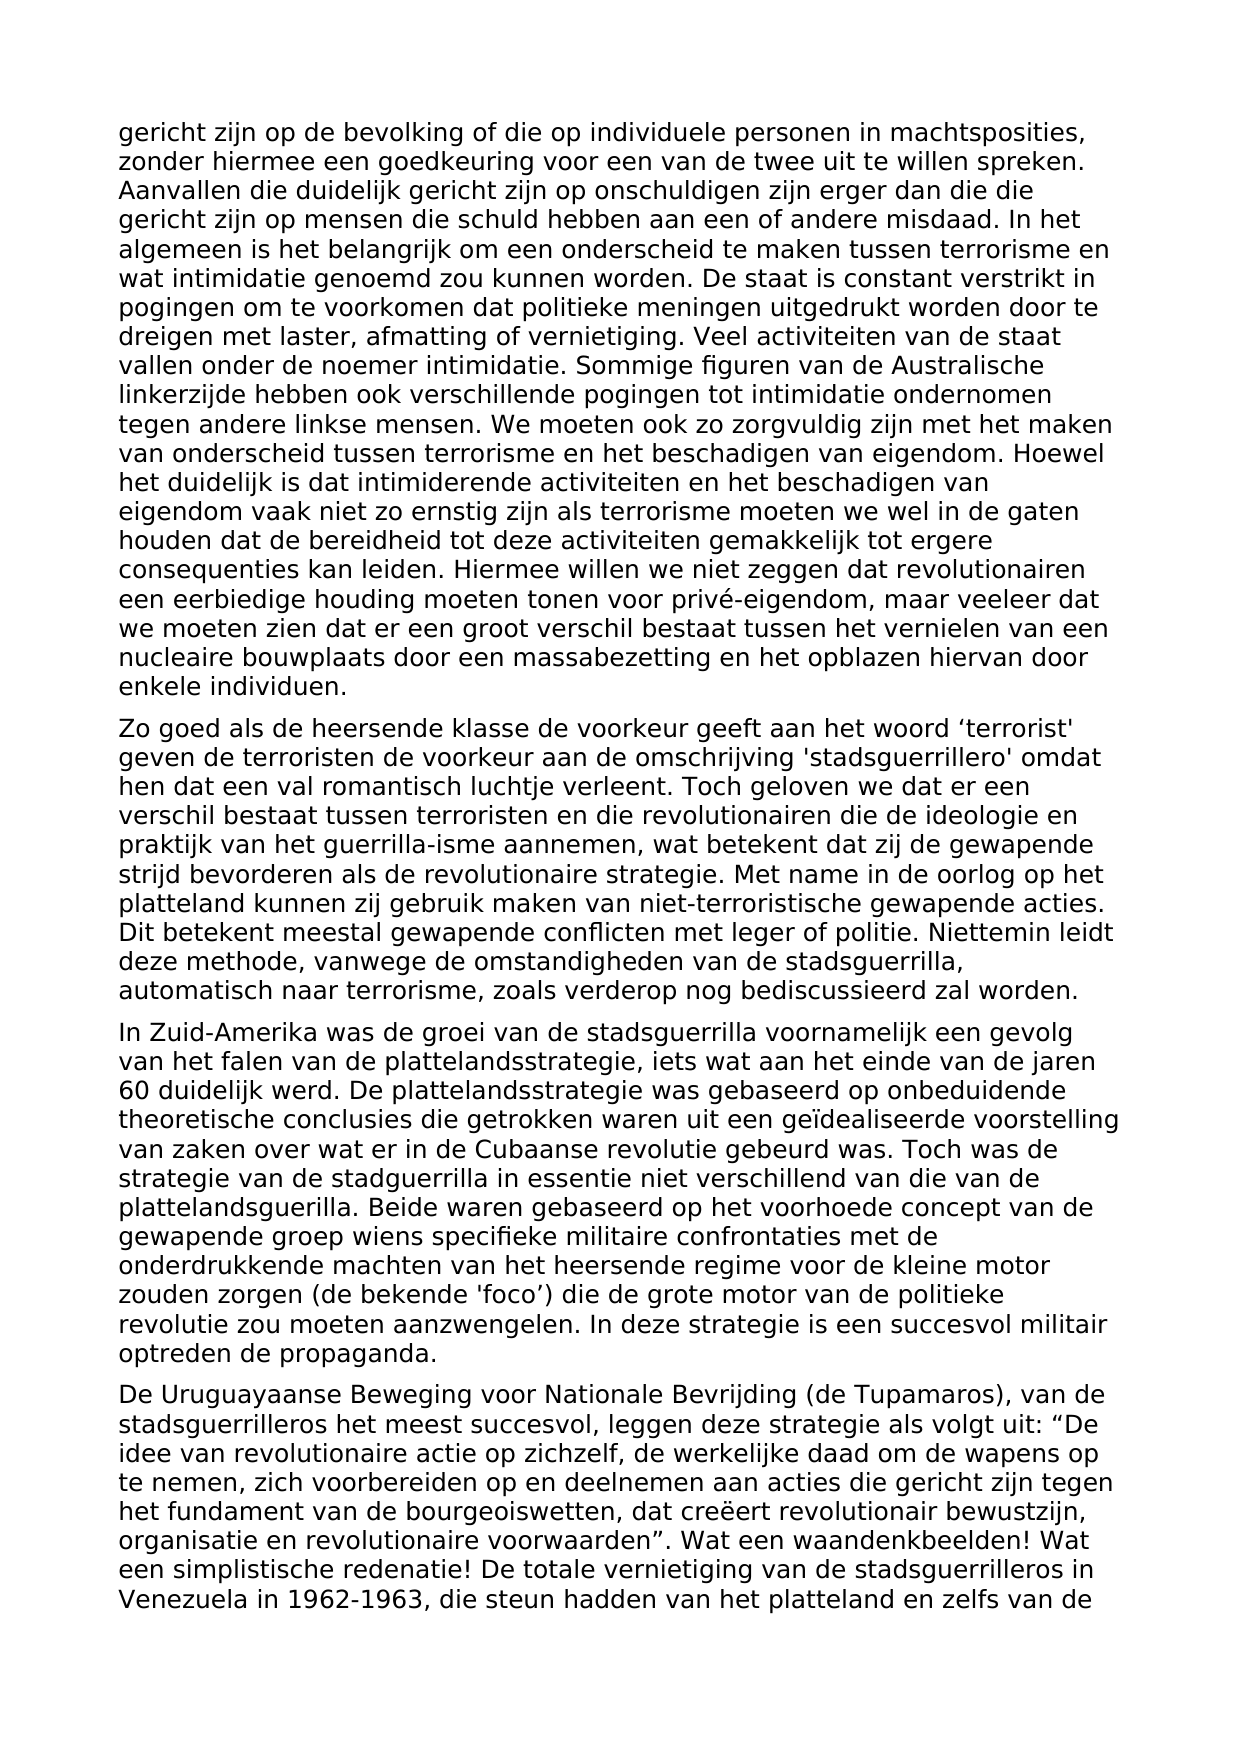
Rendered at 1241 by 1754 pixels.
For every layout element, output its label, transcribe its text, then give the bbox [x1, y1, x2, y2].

text gericht zijn op de bevolking of die op individuele personen in machtsposities, zonder hiermee een goedkeuring voor een van de twee uit te willen spreken. Aanvallen die duidelijk gericht zijn op onschuldigen zijn erger dan die die gericht zijn op mensen die schuld hebben aan een of andere misdaad. In het algemeen is het belangrijk om een onderscheid te maken tussen terrorisme en wat intimidatie genoemd zou kunnen worden. De staat is constant verstrikt in pogingen om te voorkomen dat politieke meningen uitgedrukt worden door te dreigen met laster, afmatting of vernietiging. Veel activiteiten van de staat vallen onder de noemer intimidatie. Sommige figuren van de Australische linkerzijde hebben ook verschillende pogingen tot intimidatie ondernomen tegen andere linkse mensen. We moeten ook zo zorgvuldig zijn met het maken van onderscheid tussen terrorisme en het beschadigen van eigendom. Hoewel het duidelijk is dat intimiderende activiteiten en het beschadigen van eigendom vaak niet zo ernstig zijn als terrorisme moeten we wel in de gaten houden dat de bereidheid tot deze activiteiten gemakkelijk tot ergere consequenties kan leiden. Hiermee willen we niet zeggen dat revolutionairen een eerbiedige houding moeten tonen voor privé-eigendom, maar veeleer dat we moeten zien dat er een groot verschil bestaat tussen het vernielen van een nucleaire bouwplaats door een massabezetting en het opblazen hiervan door enkele individuen. [118, 118, 1122, 701]
text In Zuid-Amerika was de groei van de stadsguerrilla voornamelijk een gevolg van het falen van de plattelandsstrategie, iets wat aan het einde van de jaren 60 duidelijk werd. De plattelandsstrategie was gebaseerd op onbeduidende theoretische conclusies die getrokken waren uit een geïdealiseerde voorstelling van zaken over wat er in de Cubaanse revolutie gebeurd was. Toch was de strategie van de stadguerrilla in essentie niet verschillend van die van de plattelandsguerilla. Beide waren gebaseerd op het voorhoede concept van de gewapende groep wiens specifieke militaire confrontaties met de onderdrukkende machten van het heersende regime voor de kleine motor zouden zorgen (de bekende 'foco’) die de grote motor van de politieke revolutie zou moeten aanzwengelen. In deze strategie is een succesvol militair optreden de propaganda. [118, 1018, 1122, 1368]
text Zo goed als de heersende klasse de voorkeur geeft aan het woord ‘terrorist' geven de terroristen de voorkeur aan de omschrijving 'stadsguerrillero' omdat hen dat een val romantisch luchtje verleent. Toch geloven we dat er een verschil bestaat tussen terroristen en die revolutionairen die de ideologie en praktijk van het guerrilla-isme aannemen, wat betekent dat zij de gewapende strijd bevorderen als de revolutionaire strategie. Met name in de oorlog op het platteland kunnen zij gebruik maken van niet-terroristische gewapende acties. Dit betekent meestal gewapende conflicten met leger of politie. Niettemin leidt deze methode, vanwege de omstandigheden van de stadsguerrilla, automatisch naar terrorisme, zoals verderop nog bediscussieerd zal worden. [118, 714, 1122, 1006]
text De Uruguayaanse Beweging voor Nationale Bevrijding (de Tupamaros), van de stadsguerrilleros het meest succesvol, leggen deze strategie als volgt uit: “De idee van revolutionaire actie op zichzelf, de werkelijke daad om de wapens op te nemen, zich voorbereiden op en deelnemen aan acties die gericht zijn tegen het fundament van de bourgeoiswetten, dat creëert revolutionair bewustzijn, organisatie en revolutionaire voorwaarden”. Wat een waandenkbeelden! Wat een simplistische redenatie! De totale vernietiging van de stadsguerrilleros in Venezuela in 1962-1963, die steun hadden van het platteland en zelfs van de [118, 1381, 1122, 1614]
